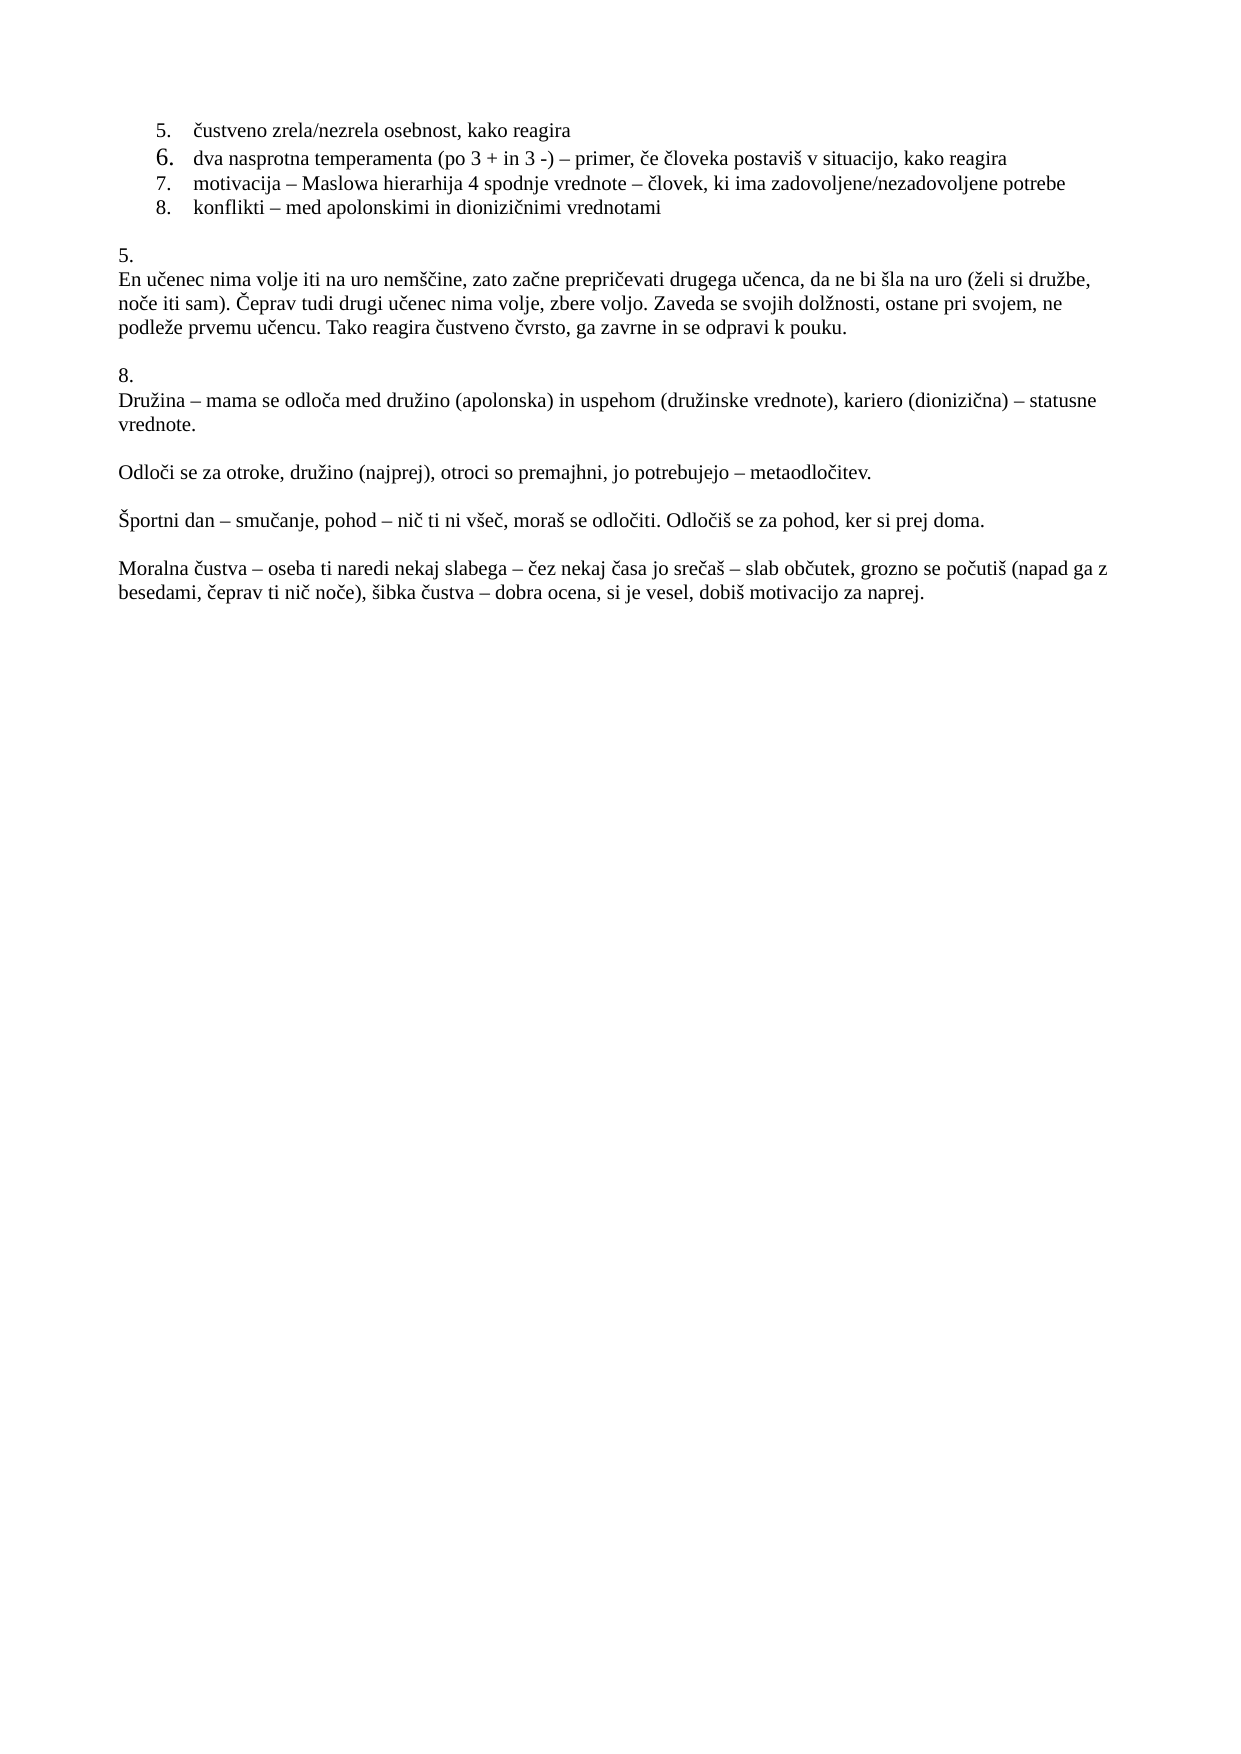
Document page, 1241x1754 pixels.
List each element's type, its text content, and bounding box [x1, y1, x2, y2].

text Moralna čustva – oseba ti naredi nekaj slabega – čez nekaj časa jo srečaš – slab občutek, grozno se počutiš (napad ga z besedami, čeprav ti nič noče), šibka čustva – dobra ocena, si je vesel, dobiš motivacijo za naprej. [118, 556, 1122, 604]
list dva nasprotna temperamenta (po 3 + in 3 -) – primer, če človeka postaviš v situacijo, kako reagira [156, 142, 1122, 171]
text En učenec nima volje iti na uro nemščine, zato začne prepričevati drugega učenca, da ne bi šla na uro (želi si družbe, noče iti sam). Čeprav tudi drugi učenec nima volje, zbere voljo. Zaveda se svojih dolžnosti, ostane pri svojem, ne podleže prvemu učencu. Tako reagira čustveno čvrsto, ga zavrne in se odpravi k pouku. [118, 267, 1122, 339]
text Družina – mama se odloča med družino (apolonska) in uspehom (družinske vrednote), kariero (dionizična) – statusne vrednote. [118, 387, 1122, 436]
text Športni dan – smučanje, pohod – nič ti ni všeč, moraš se odločiti. Odločiš se za pohod, ker si prej doma. [118, 508, 1122, 532]
text 5. [118, 243, 1122, 267]
list čustveno zrela/nezrela osebnost, kako reagira [156, 118, 1122, 142]
list konflikti – med apolonskimi in dionizičnimi vrednotami [156, 195, 1122, 219]
text Odloči se za otroke, družino (najprej), otroci so premajhni, jo potrebujejo – metaodločitev. [118, 460, 1122, 484]
text 8. [118, 363, 1122, 387]
list motivacija – Maslowa hierarhija 4 spodnje vrednote – človek, ki ima zadovoljene/nezadovoljene potrebe [156, 171, 1122, 195]
